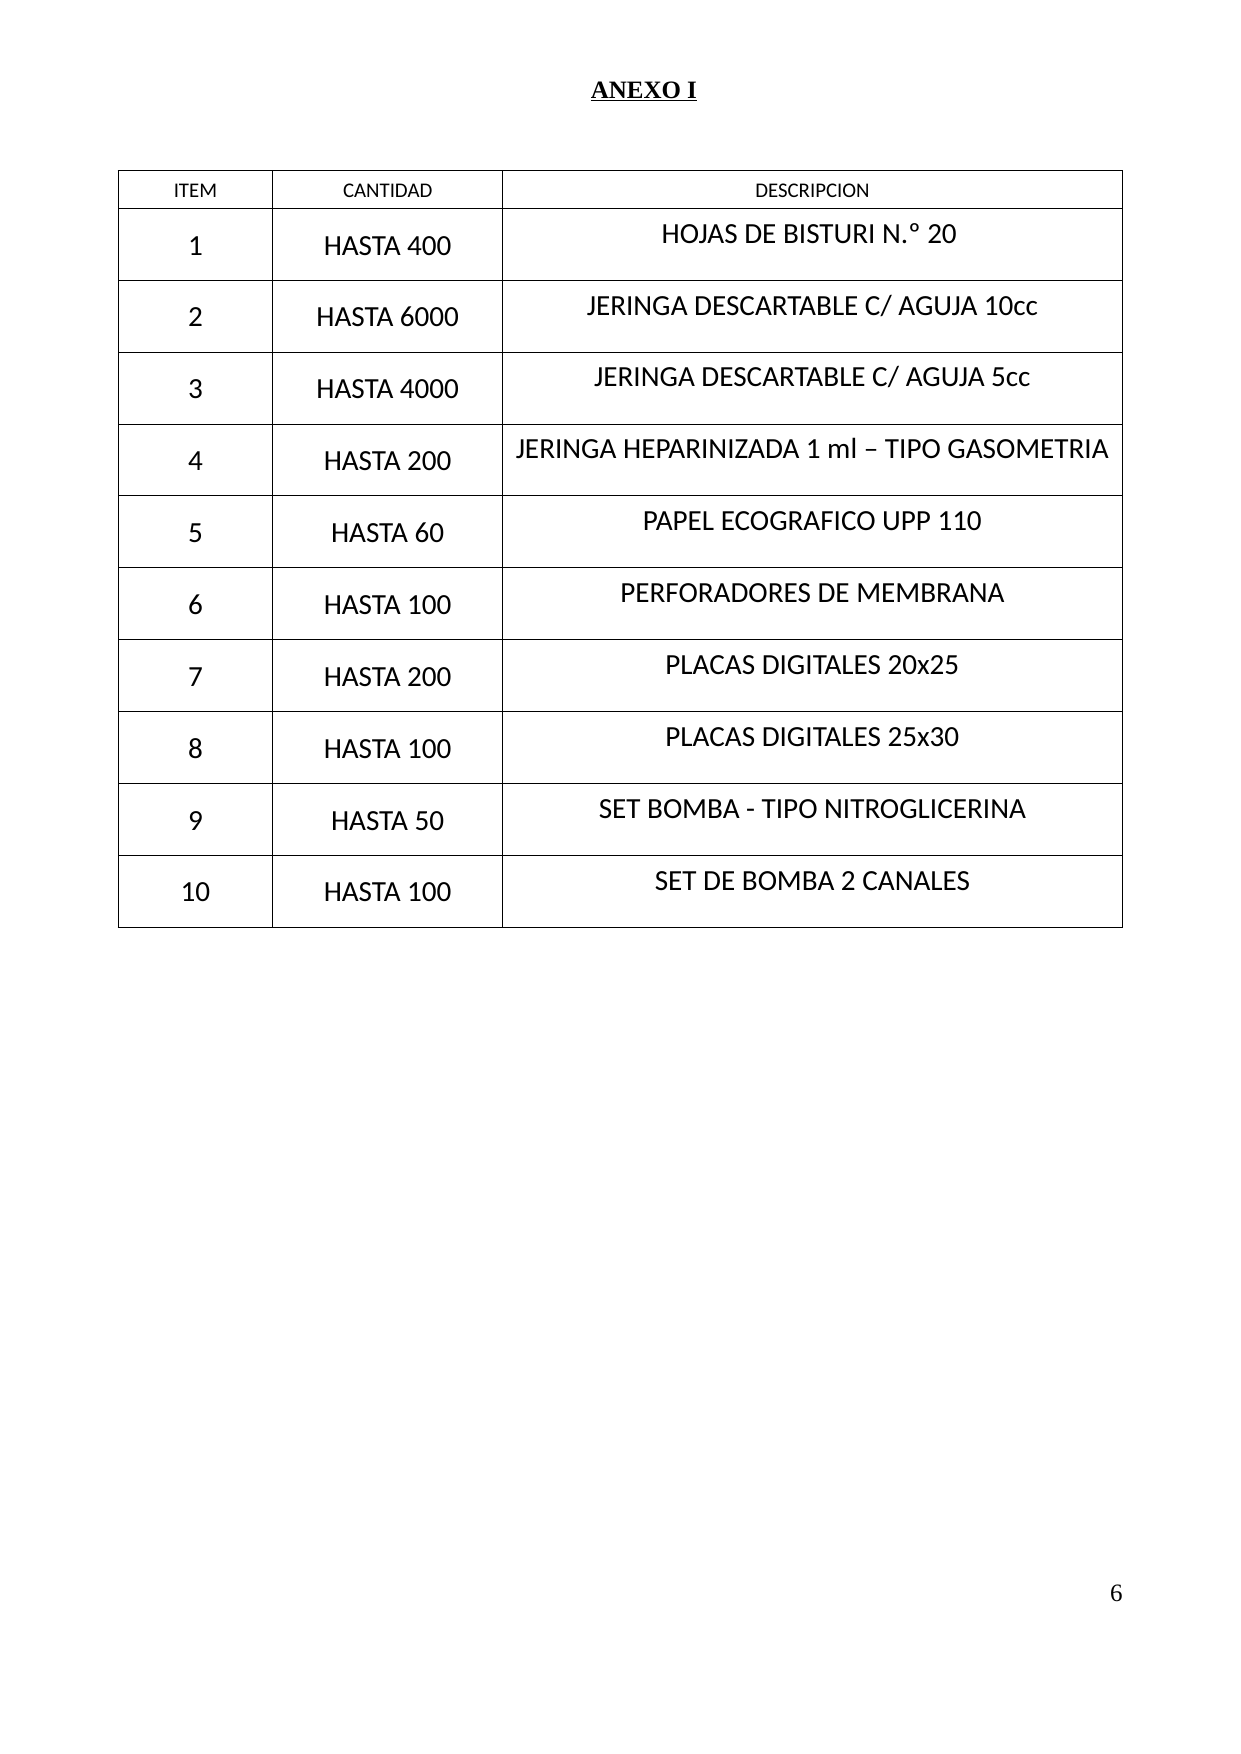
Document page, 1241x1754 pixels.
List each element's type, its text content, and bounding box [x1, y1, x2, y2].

table_cell 9 [119, 784, 272, 855]
table_cell JERINGA DESCARTABLE C/ AGUJA 5cc [503, 353, 1122, 423]
table_cell 1 [119, 209, 272, 280]
table_cell HASTA 400 [273, 209, 502, 280]
table_cell HOJAS DE BISTURI N.º 20 [503, 209, 1122, 280]
table_cell HASTA 100 [273, 856, 502, 927]
table_cell SET DE BOMBA 2 CANALES [503, 856, 1122, 927]
table_cell HASTA 6000 [273, 281, 502, 352]
table_cell HASTA 50 [273, 784, 502, 855]
table_cell HASTA 100 [273, 568, 502, 639]
table_header ITEM [119, 171, 272, 208]
table_cell PERFORADORES DE MEMBRANA [503, 568, 1122, 639]
table_cell PLACAS DIGITALES 20x25 [503, 640, 1122, 711]
table_header DESCRIPCION [503, 171, 1122, 208]
table_cell 2 [119, 281, 272, 352]
table_cell JERINGA DESCARTABLE C/ AGUJA 10cc [503, 281, 1122, 352]
table_cell HASTA 200 [273, 640, 502, 711]
table_cell PAPEL ECOGRAFICO UPP 110 [503, 496, 1122, 567]
table_cell 4 [119, 425, 272, 495]
table_cell JERINGA HEPARINIZADA 1 ml – TIPO GASOMETRIA [503, 425, 1122, 495]
table_cell 7 [119, 640, 272, 711]
table_cell 5 [119, 496, 272, 567]
table_cell HASTA 100 [273, 712, 502, 783]
table_header CANTIDAD [273, 171, 502, 208]
table_cell 10 [119, 856, 272, 927]
table_cell 3 [119, 353, 272, 423]
table_cell PLACAS DIGITALES 25x30 [503, 712, 1122, 783]
table_cell HASTA 200 [273, 425, 502, 495]
table_cell HASTA 60 [273, 496, 502, 567]
text ANEXO I [165, 75, 1122, 104]
table_cell 8 [119, 712, 272, 783]
table_cell SET BOMBA - TIPO NITROGLICERINA [503, 784, 1122, 855]
table_cell 6 [119, 568, 272, 639]
table_cell HASTA 4000 [273, 353, 502, 423]
